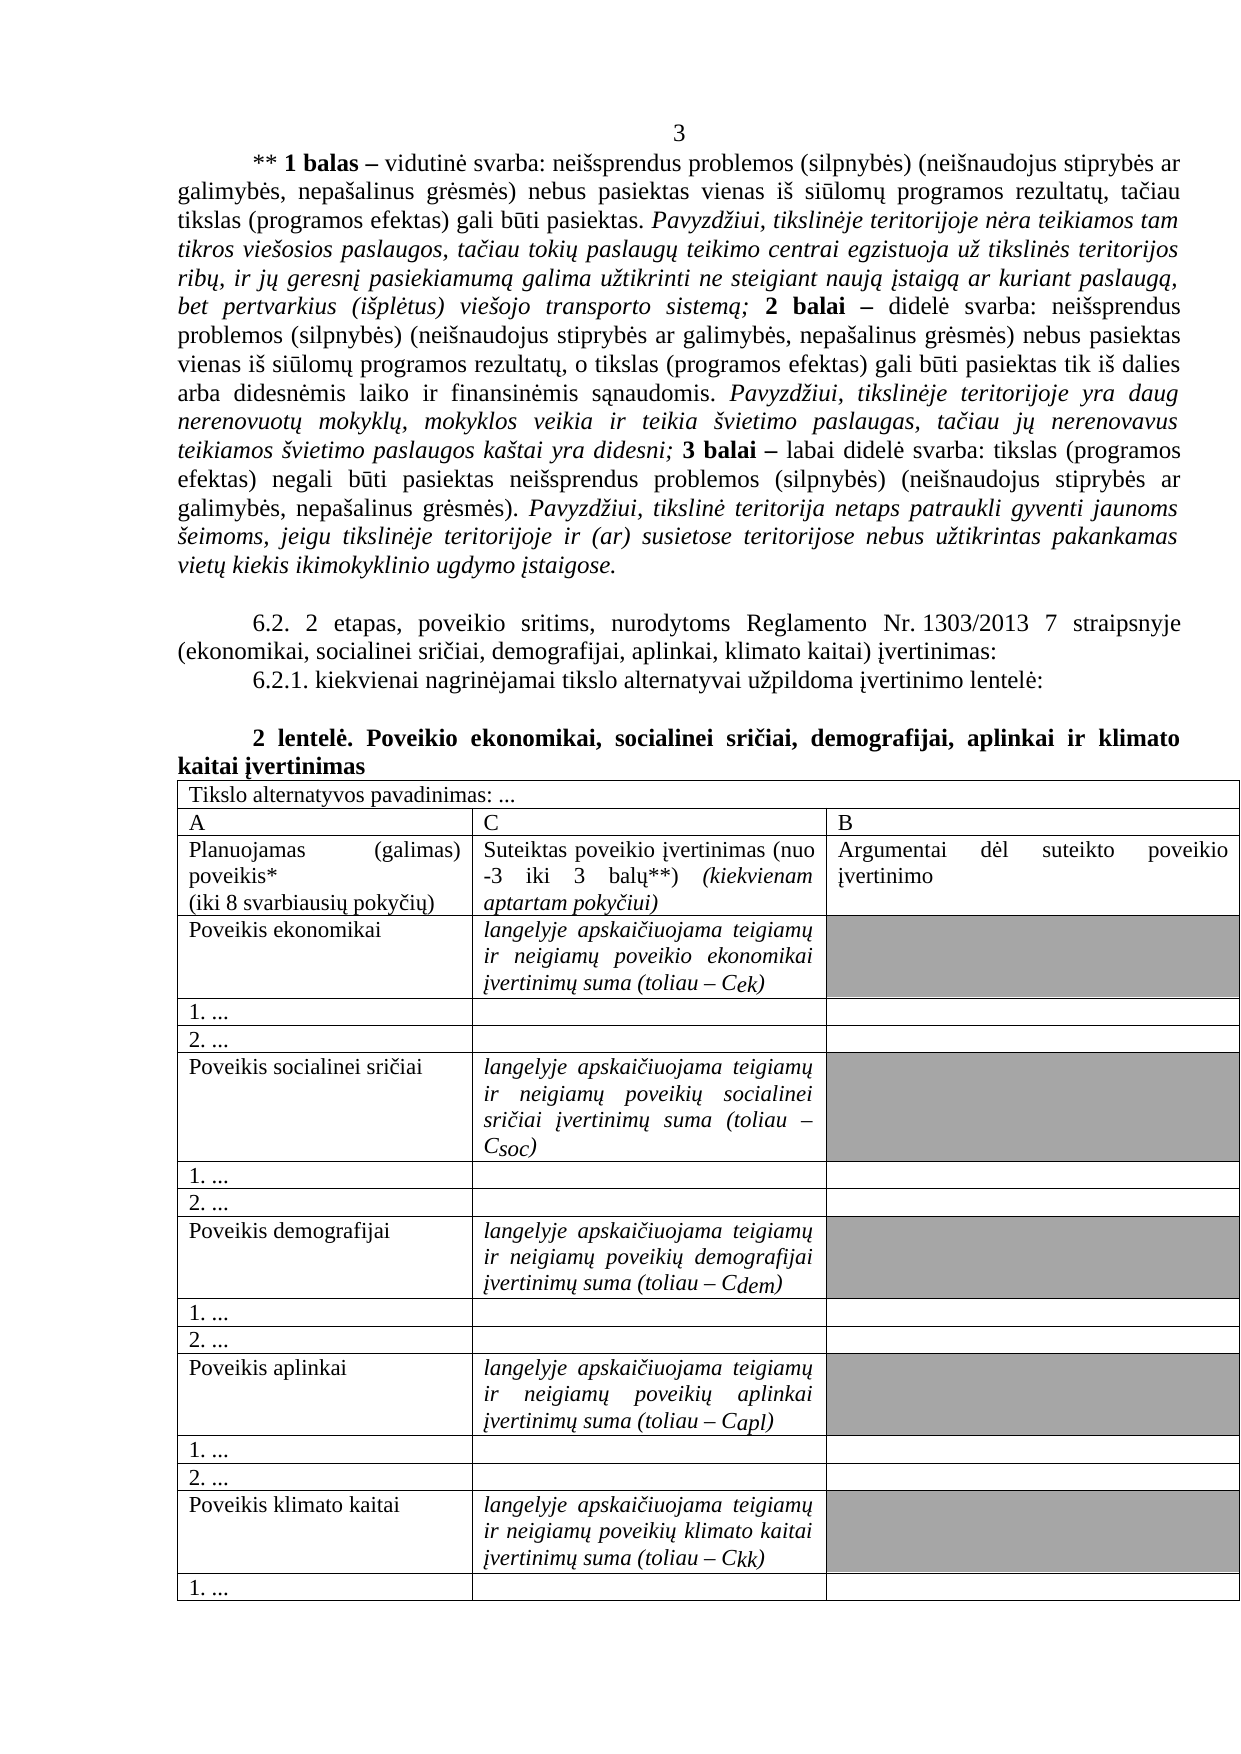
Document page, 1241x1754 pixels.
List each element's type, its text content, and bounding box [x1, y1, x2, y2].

table_cell langelyje apskaičiuojama teigiamų ir neigiamų poveikių klimato kaitai įvertinimų suma (toliau – Ckk) [473, 1491, 826, 1572]
table_cell Poveikis klimato kaitai [178, 1491, 472, 1572]
table_cell langelyje apskaičiuojama teigiamų ir neigiamų poveikių demografijai įvertinimų suma (toliau – Cdem) [473, 1217, 826, 1298]
table_cell 2. ... [178, 1189, 472, 1216]
table_cell B [827, 809, 1239, 835]
table_cell Poveikis aplinkai [178, 1354, 472, 1435]
table_cell Argumentai dėl suteikto poveikio įvertinimo [827, 836, 1239, 915]
table_cell [473, 999, 826, 1025]
table_cell [827, 1491, 1239, 1572]
table_cell [827, 1217, 1239, 1298]
text 6.2.1. kiekvienai nagrinėjamai tikslo alternatyvai užpildoma įvertinimo lentelė: [177, 665, 1181, 694]
table_cell [473, 1189, 826, 1216]
table_cell [827, 1026, 1239, 1052]
table_cell Poveikis socialinei sričiai [178, 1053, 472, 1161]
table_cell [827, 916, 1239, 997]
table_cell Planuojamas (galimas) poveikis* (iki 8 svarbiausių pokyčių) [178, 836, 472, 915]
table_cell [827, 1299, 1239, 1326]
table_cell 1. ... [178, 999, 472, 1025]
text ** 1 balas – vidutinė svarba: neišsprendus problemos (silpnybės) (neišnaudojus stiprybės ar galimybės, nepašalinus grėsmės) nebus pasiektas vienas iš siūlomų programos rezultatų, tačiau tikslas (programos efektas) gali būti pasiektas. Pavyzdžiui, tikslinėje teritorijoje nėra teikiamos tam tikros viešosios paslaugos, tačiau tokių paslaugų teikimo centrai egzistuoja už tikslinės teritorijos ribų, ir jų geresnį pasiekiamumą galima užtikrinti ne steigiant naują įstaigą ar kuriant paslaugą, bet pertvarkius (išplėtus) viešojo transporto sistemą; 2 balai – didelė svarba: neišsprendus problemos (silpnybės) (neišnaudojus stiprybės ar galimybės, nepašalinus grėsmės) nebus pasiektas vienas iš siūlomų programos rezultatų, o tikslas (programos efektas) gali būti pasiektas tik iš dalies arba didesnėmis laiko ir finansinėmis sąnaudomis. Pavyzdžiui, tikslinėje teritorijoje yra daug nerenovuotų mokyklų, mokyklos veikia ir teikia švietimo paslaugas, tačiau jų nerenovavus teikiamos švietimo paslaugos kaštai yra didesni; 3 balai – labai didelė svarba: tikslas (programos efektas) negali būti pasiektas neišsprendus problemos (silpnybės) (neišnaudojus stiprybės ar galimybės, nepašalinus grėsmės). Pavyzdžiui, tikslinė teritorija netaps patraukli gyventi jaunoms šeimoms, jeigu tikslinėje teritorijoje ir (ar) susietose teritorijose nebus užtikrintas pakankamas vietų kiekis ikimokyklinio ugdymo įstaigose. [177, 148, 1181, 579]
table_cell [473, 1327, 826, 1353]
table_cell 1. ... [178, 1574, 472, 1600]
table_cell 2. ... [178, 1026, 472, 1052]
table_cell langelyje apskaičiuojama teigiamų ir neigiamų poveikių socialinei sričiai įvertinimų suma (toliau – Csoc) [473, 1053, 826, 1161]
table_cell [827, 1436, 1239, 1463]
table_cell [827, 999, 1239, 1025]
table_cell 1. ... [178, 1436, 472, 1463]
table_cell [473, 1299, 826, 1326]
text 2 lentelė. Poveikio ekonomikai, socialinei sričiai, demografijai, aplinkai ir klimato kaitai įvertinimas [177, 723, 1181, 780]
table_cell [473, 1436, 826, 1463]
table_cell Suteiktas poveikio įvertinimas (nuo -3 iki 3 balų**) (kiekvienam aptartam pokyčiui) [473, 836, 826, 915]
table_cell [827, 1327, 1239, 1353]
table_cell [473, 1162, 826, 1188]
table_cell langelyje apskaičiuojama teigiamų ir neigiamų poveikio ekonomikai įvertinimų suma (toliau – Cek) [473, 916, 826, 997]
table_cell C [473, 809, 826, 835]
table_cell [827, 1354, 1239, 1435]
table_cell A [178, 809, 472, 835]
table_cell 1. ... [178, 1162, 472, 1188]
table_cell [827, 1162, 1239, 1188]
table_cell [473, 1464, 826, 1490]
table_cell 2. ... [178, 1464, 472, 1490]
text 6.2. 2 etapas, poveikio sritims, nurodytoms Reglamento Nr. 1303/2013 7 straipsnyje (ekonomikai, socialinei sričiai, demografijai, aplinkai, klimato kaitai) įvertinimas: [177, 608, 1181, 665]
table_cell 2. ... [178, 1327, 472, 1353]
table_header Tikslo alternatyvos pavadinimas: ... [178, 781, 1239, 807]
table_cell Poveikis ekonomikai [178, 916, 472, 997]
table_cell [827, 1464, 1239, 1490]
table_cell [473, 1574, 826, 1600]
table_cell [473, 1026, 826, 1052]
table_cell [827, 1053, 1239, 1161]
table_cell Poveikis demografijai [178, 1217, 472, 1298]
table_cell [827, 1574, 1239, 1600]
table_cell langelyje apskaičiuojama teigiamų ir neigiamų poveikių aplinkai įvertinimų suma (toliau – Capl) [473, 1354, 826, 1435]
table_cell [827, 1189, 1239, 1216]
table_cell 1. ... [178, 1299, 472, 1326]
